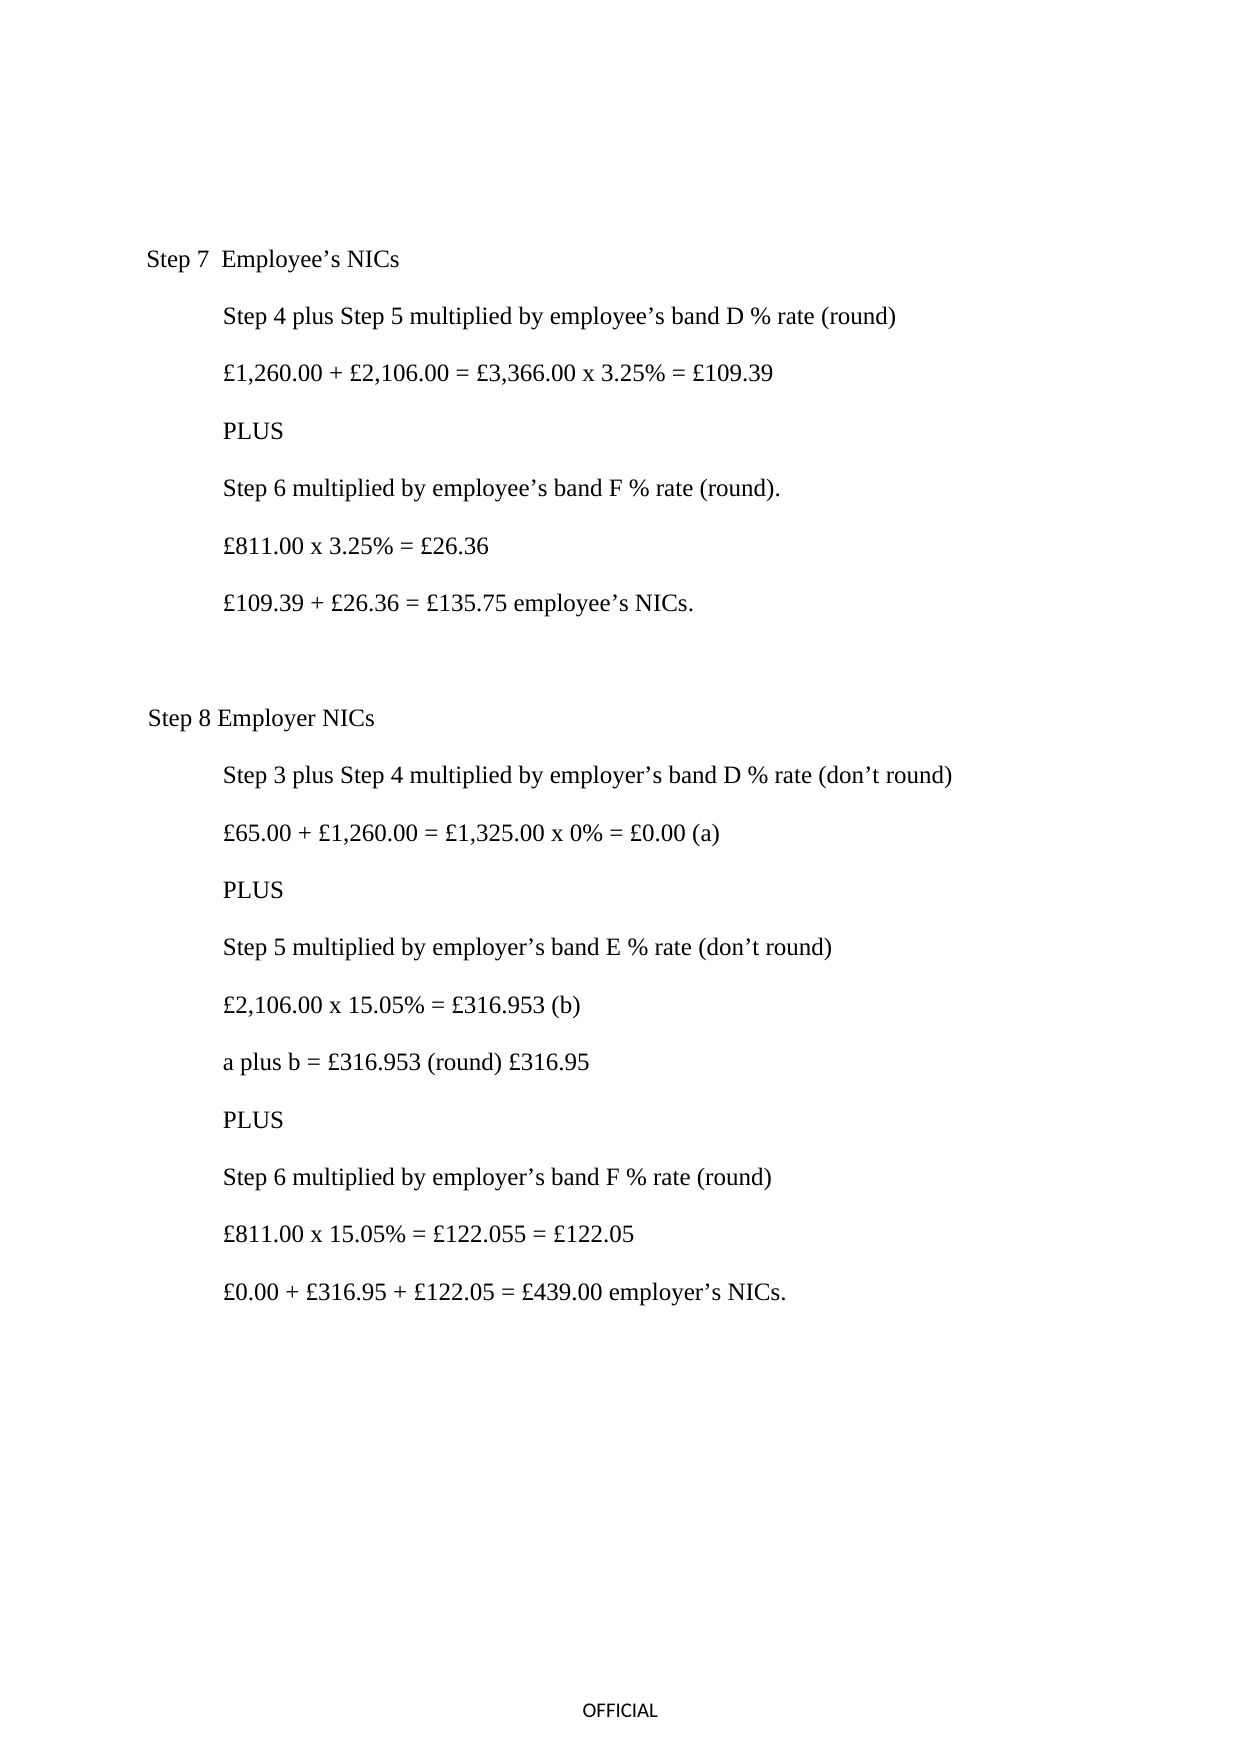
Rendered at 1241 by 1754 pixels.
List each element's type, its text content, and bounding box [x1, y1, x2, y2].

text PLUS [148, 875, 1124, 904]
text Step 7 Employee’s NICs [146, 244, 1124, 272]
text £0.00 + £316.95 + £122.05 = £439.00 employer’s NICs. [148, 1277, 1124, 1306]
text PLUS [146, 416, 1124, 445]
text Step 4 plus Step 5 multiplied by employee’s band D % rate (round) [146, 301, 1124, 330]
text £65.00 + £1,260.00 = £1,325.00 x 0% = £0.00 (a) [148, 818, 1124, 846]
text £109.39 + £26.36 = £135.75 employee’s NICs. [146, 588, 1124, 617]
text PLUS [148, 1105, 1124, 1133]
text Step 5 multiplied by employer’s band E % rate (don’t round) [148, 932, 1124, 961]
text Step 6 multiplied by employee’s band F % rate (round). [146, 473, 1124, 502]
text £1,260.00 + £2,106.00 = £3,366.00 x 3.25% = £109.39 [146, 358, 1124, 387]
text Step 3 plus Step 4 multiplied by employer’s band D % rate (don’t round) [148, 760, 1124, 789]
text Step 6 multiplied by employer’s band F % rate (round) [148, 1162, 1124, 1191]
text £811.00 x 15.05% = £122.055 = £122.05 [148, 1219, 1124, 1248]
text Step 8 Employer NICs [148, 703, 1124, 732]
text £811.00 x 3.25% = £26.36 [146, 531, 1124, 559]
text £2,106.00 x 15.05% = £316.953 (b) [148, 990, 1124, 1019]
text a plus b = £316.953 (round) £316.95 [148, 1047, 1124, 1076]
